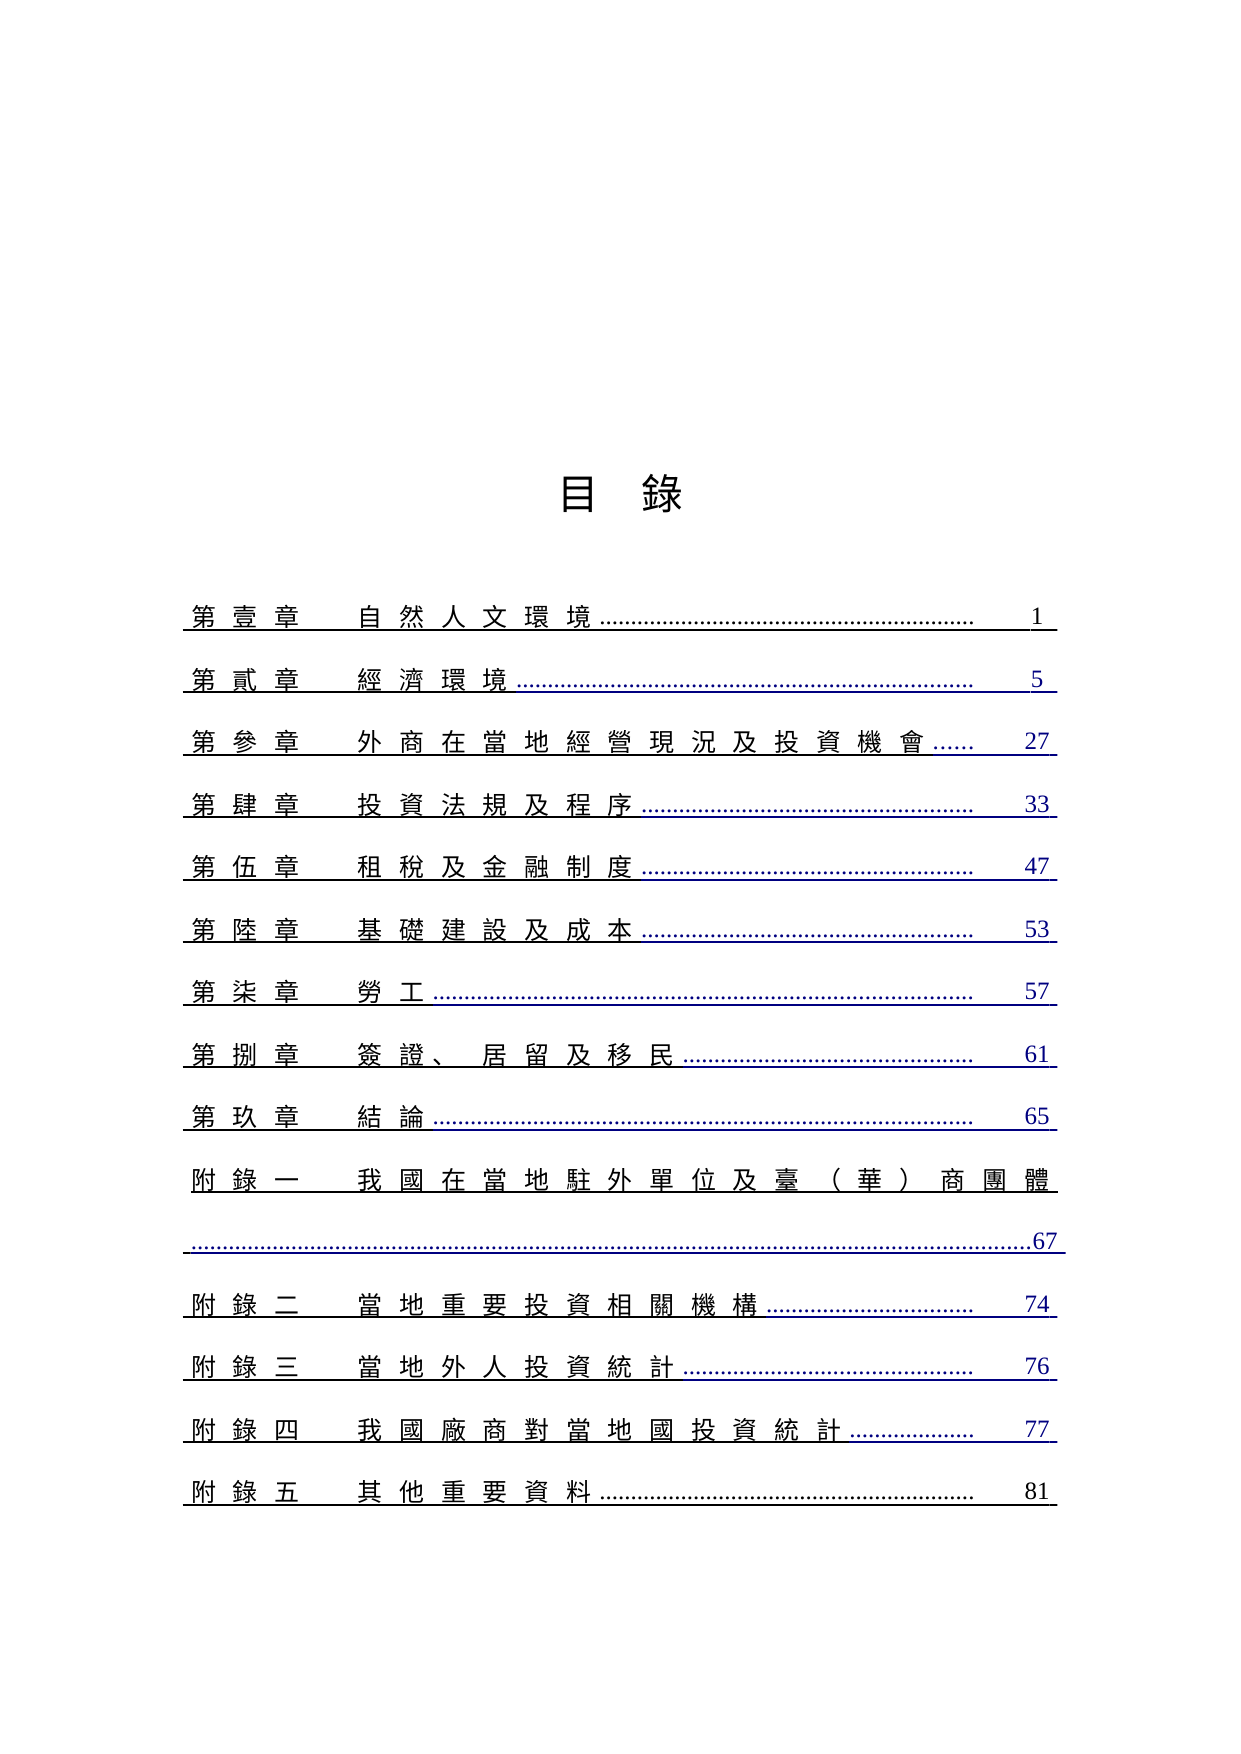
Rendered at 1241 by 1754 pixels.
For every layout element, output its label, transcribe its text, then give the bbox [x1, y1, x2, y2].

text [183, 631, 1058, 637]
text 第壹章 自然人文環境 1 [183, 574, 1058, 629]
text 第參章 外商在當地經營現況及投資機會 27 [183, 699, 1058, 754]
text [183, 1381, 1058, 1387]
text [183, 693, 1058, 699]
text 附錄一 我國在當地駐外單位及臺（華）商團體 67 [183, 1137, 1058, 1252]
text 第捌章 簽證、居留及移民 61 [183, 1012, 1058, 1066]
text 第伍章 租稅及金融制度 47 [183, 824, 1058, 879]
text 第柒章 勞工 57 [183, 949, 1058, 1004]
text 目 錄 [183, 449, 1058, 512]
text 第貳章 經濟環境 5 [183, 637, 1058, 691]
text [183, 1254, 1058, 1262]
text [183, 1068, 1058, 1074]
text 第陸章 基礎建設及成本 53 [183, 887, 1058, 941]
text [183, 1131, 1058, 1137]
text [183, 1318, 1058, 1324]
text [183, 1006, 1058, 1012]
text [183, 881, 1058, 887]
text [183, 756, 1058, 762]
text [183, 1443, 1058, 1449]
text 附錄三 當地外人投資統計 76 [183, 1324, 1058, 1379]
text 第玖章 結論 65 [183, 1074, 1058, 1129]
text 第肆章 投資法規及程序 33 [183, 762, 1058, 816]
text 附錄四 我國廠商對當地國投資統計 77 [183, 1387, 1058, 1441]
text [183, 943, 1058, 949]
text [183, 1506, 1058, 1512]
text 附錄二 當地重要投資相關機構 74 [183, 1262, 1058, 1316]
text 附錄五 其他重要資料 81 [183, 1449, 1058, 1504]
text [183, 818, 1058, 824]
